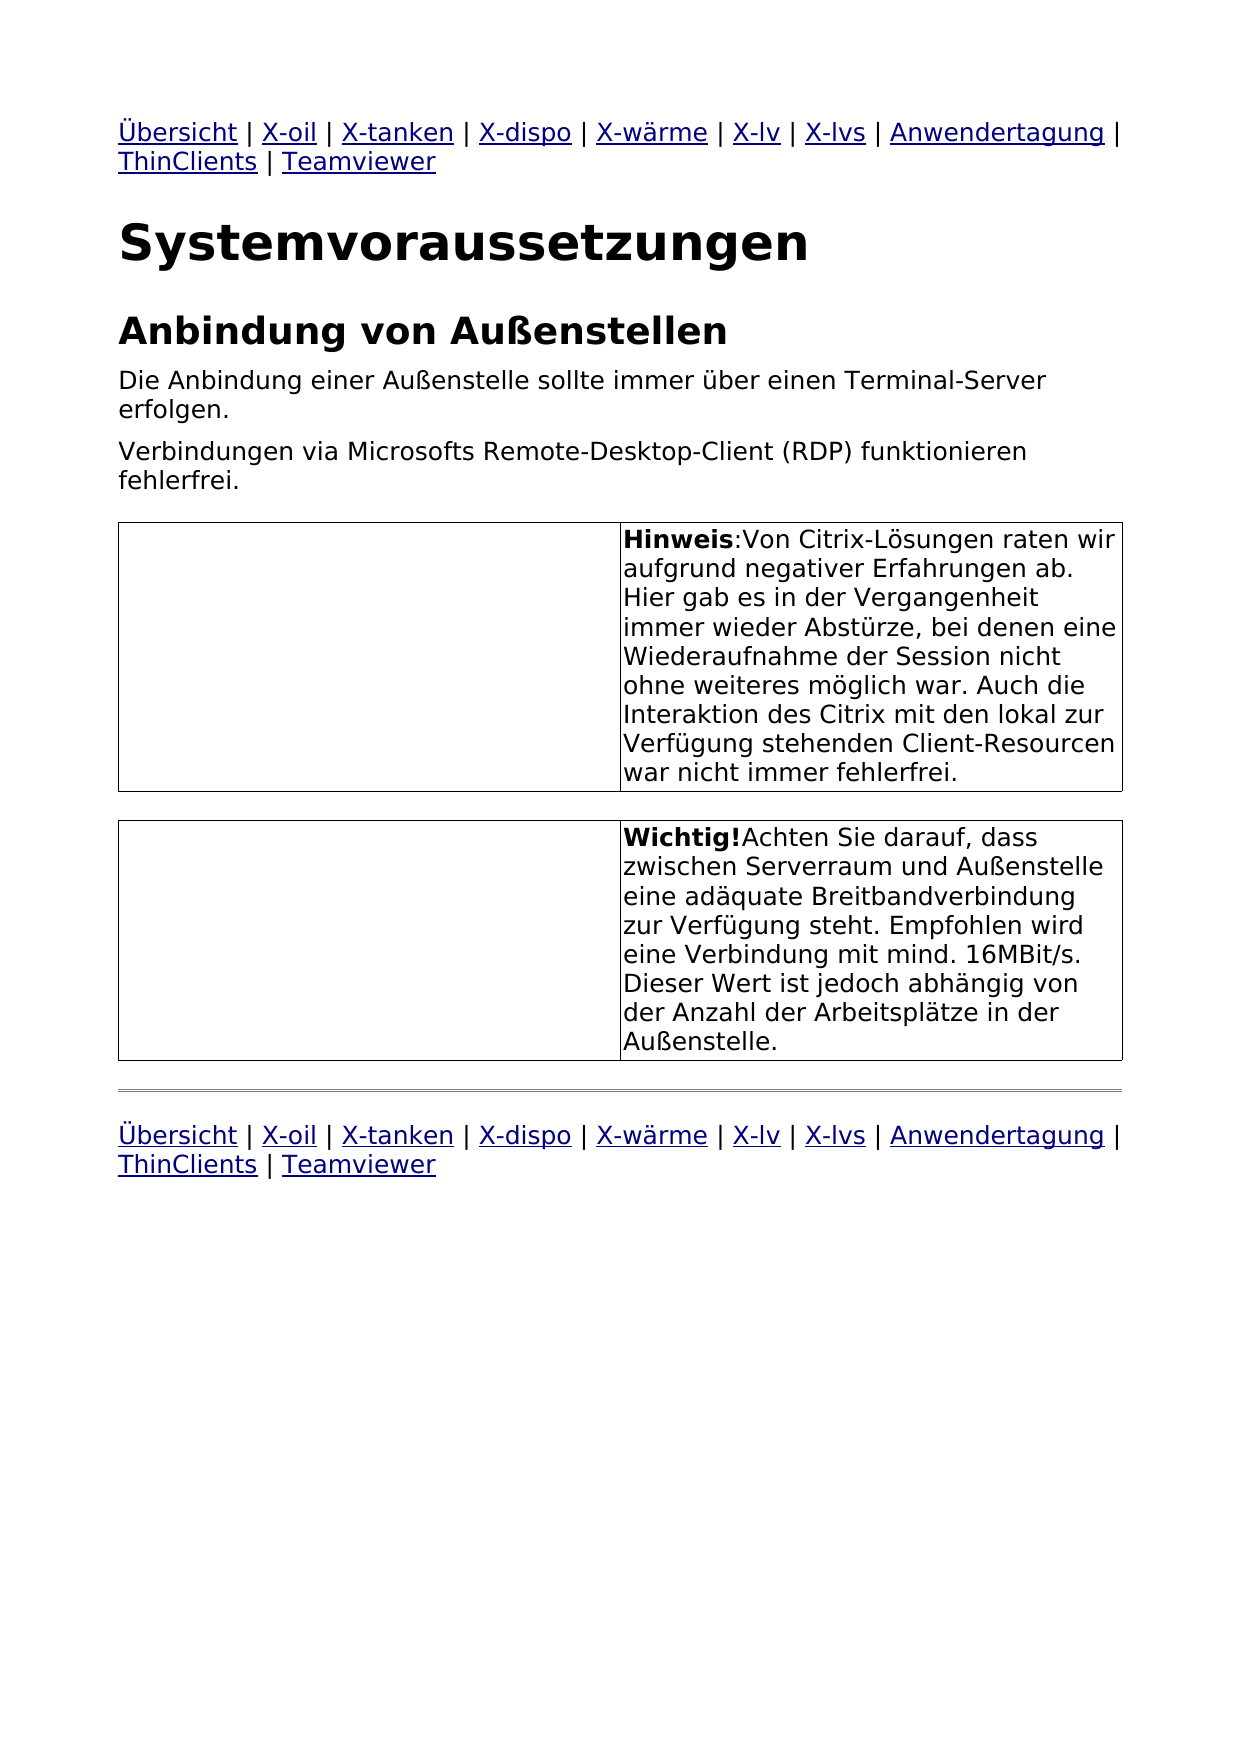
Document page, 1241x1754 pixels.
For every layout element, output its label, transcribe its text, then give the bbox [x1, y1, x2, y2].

table_header [119, 523, 620, 791]
text Übersicht | X-oil | X-tanken | X-dispo | X-wärme | X-lv | X-lvs | Anwendertagung | ThinClients | Teamviewer [118, 1121, 1122, 1179]
text Verbindungen via Microsofts Remote-Desktop-Client (RDP) funktionieren fehlerfrei. [118, 437, 1122, 495]
text Die Anbindung einer Außenstelle sollte immer über einen Terminal-Server erfolgen. [118, 366, 1122, 424]
subtitle Systemvoraussetzungen [118, 214, 1122, 272]
table_header Wichtig!Achten Sie darauf, dass zwischen Serverraum und Außenstelle eine adäquate Breitbandverbindung zur Verfügung steht. Empfohlen wird eine Verbindung mit mind. 16MBit/s. Dieser Wert ist jedoch abhängig von der Anzahl der Arbeitsplätze in der Außenstelle. [621, 821, 1122, 1060]
table_header Hinweis:Von Citrix-Lösungen raten wir aufgrund negativer Erfahrungen ab. Hier gab es in der Vergangenheit immer wieder Abstürze, bei denen eine Wiederaufnahme der Session nicht ohne weiteres möglich war. Auch die Interaktion des Citrix mit den lokal zur Verfügung stehenden Client-Resourcen war nicht immer fehlerfrei. [621, 523, 1122, 791]
subtitle Anbindung von Außenstellen [118, 310, 1122, 353]
text Übersicht | X-oil | X-tanken | X-dispo | X-wärme | X-lv | X-lvs | Anwendertagung | ThinClients | Teamviewer [118, 118, 1122, 176]
table_header [119, 821, 620, 1060]
